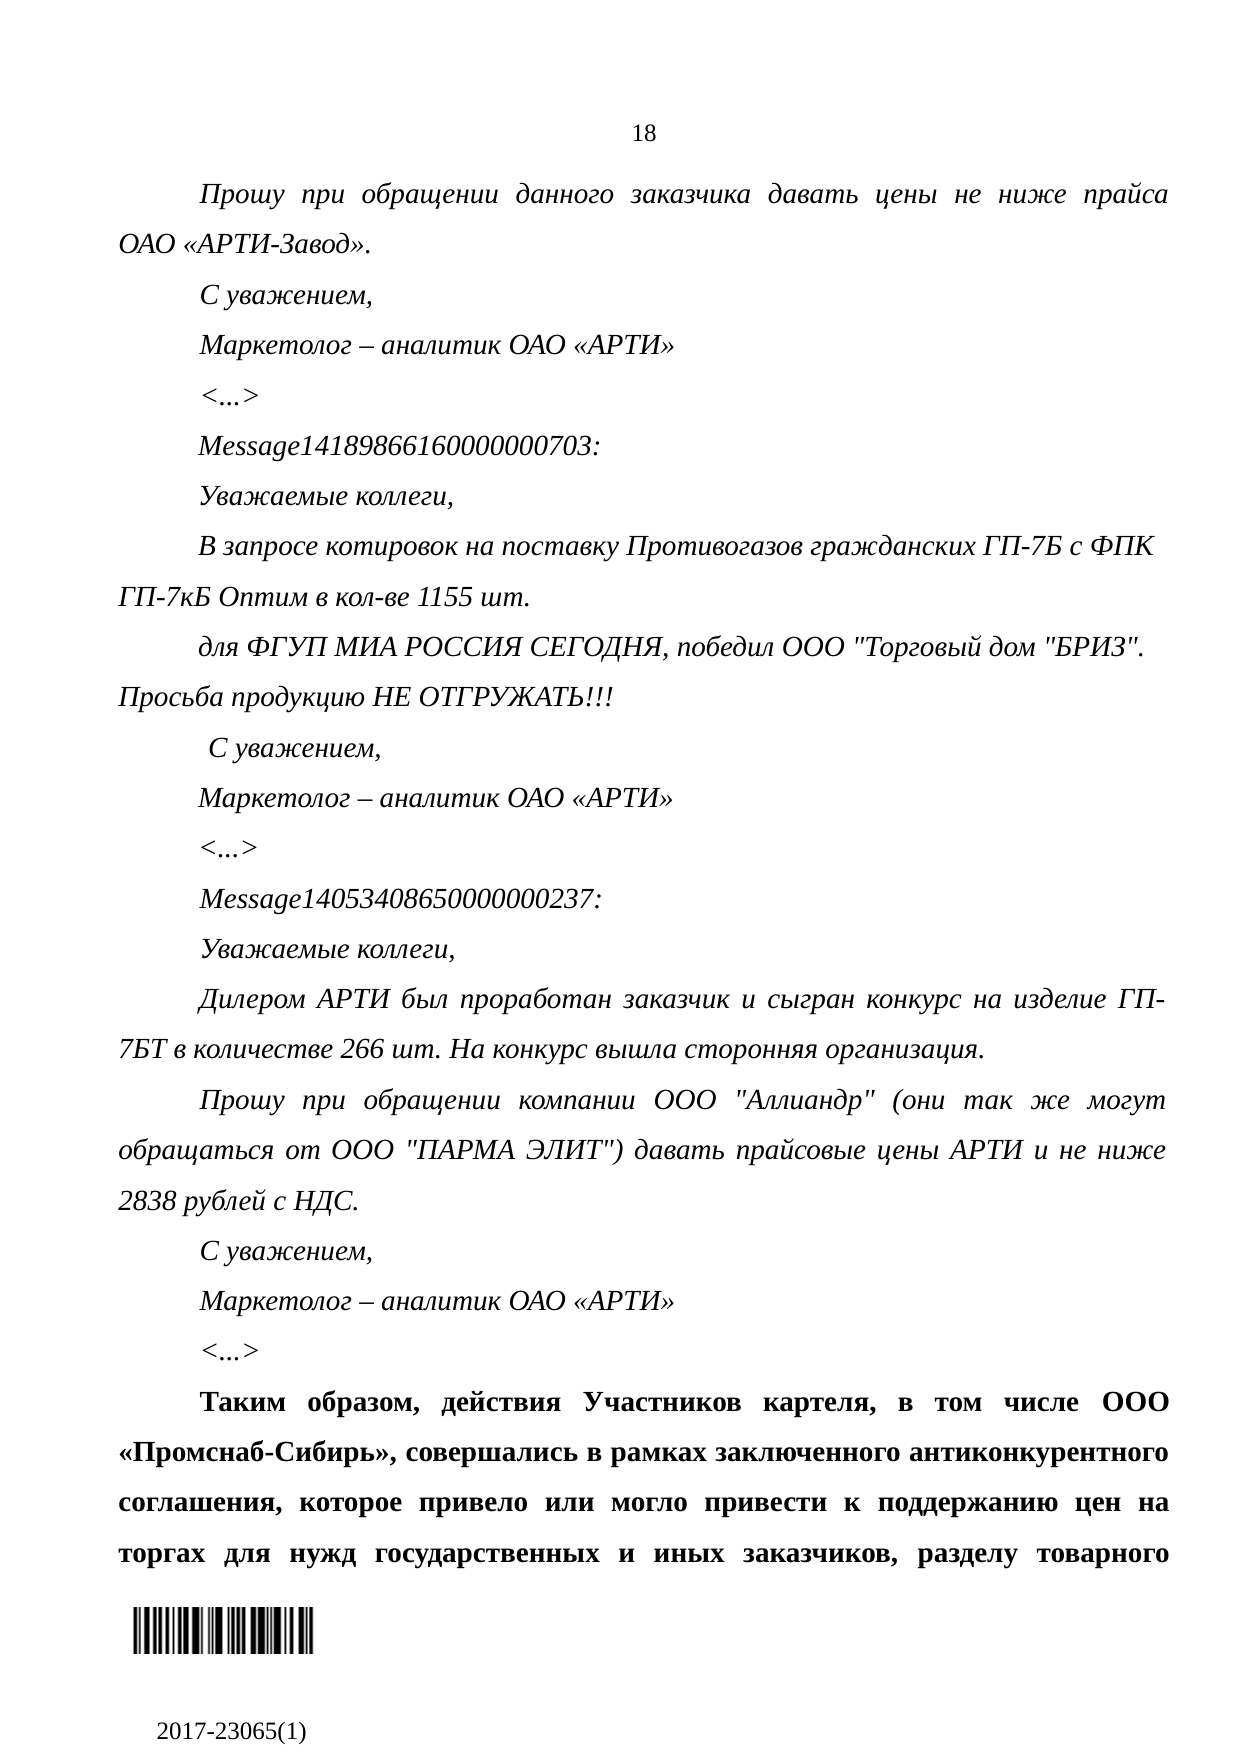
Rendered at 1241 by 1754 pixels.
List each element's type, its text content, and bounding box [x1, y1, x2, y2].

text Прошу при обращении данного заказчика давать цены не ниже прайса ОАО «АРТИ-Завод». [118, 176, 1170, 260]
text С уважением, [118, 730, 1170, 763]
text Message14189866160000000703: [118, 428, 1170, 461]
text С уважением, [118, 1233, 1170, 1266]
text Дилером АРТИ был проработан заказчик и сыгран конкурс на изделие ГП-7БТ в количестве 266 шт. На конкурс вышла сторонняя организация. [118, 981, 1170, 1065]
text для ФГУП МИА РОССИЯ СЕГОДНЯ, победил ООО "Торговый дом "БРИЗ". Просьба продукцию НЕ ОТГРУЖАТЬ!!! [118, 629, 1170, 713]
text Message14053408650000000237: [118, 881, 1170, 914]
text Маркетолог – аналитик ОАО «АРТИ» [118, 1283, 1170, 1317]
picture [118, 1607, 331, 1654]
text Уважаемые коллеги, [118, 478, 1170, 512]
text <...> [118, 1333, 1170, 1367]
text <...> [118, 830, 1170, 864]
text Таким образом, действия Участников картеля, в том числе ООО «Промснаб-Сибирь», совершались в рамках заключенного антиконкурентного соглашения, которое привело или могло привести к поддержанию цен на торгах для нужд государственных и иных заказчиков, разделу товарного [118, 1384, 1170, 1568]
text Уважаемые коллеги, [118, 931, 1170, 964]
text Маркетолог – аналитик ОАО «АРТИ» [118, 327, 1170, 361]
text Прошу при обращении компании ООО "Аллиандр" (они так же могут обращаться от ООО "ПАРМА ЭЛИТ") давать прайсовые цены АРТИ и не ниже 2838 рублей с НДС. [118, 1082, 1170, 1216]
text С уважением, [118, 277, 1170, 311]
text Маркетолог – аналитик ОАО «АРТИ» [118, 780, 1170, 814]
text <...> [118, 378, 1170, 411]
text В запросе котировок на поставку Противогазов гражданских ГП-7Б с ФПК ГП-7кБ Оптим в кол-ве 1155 шт. [118, 528, 1170, 612]
